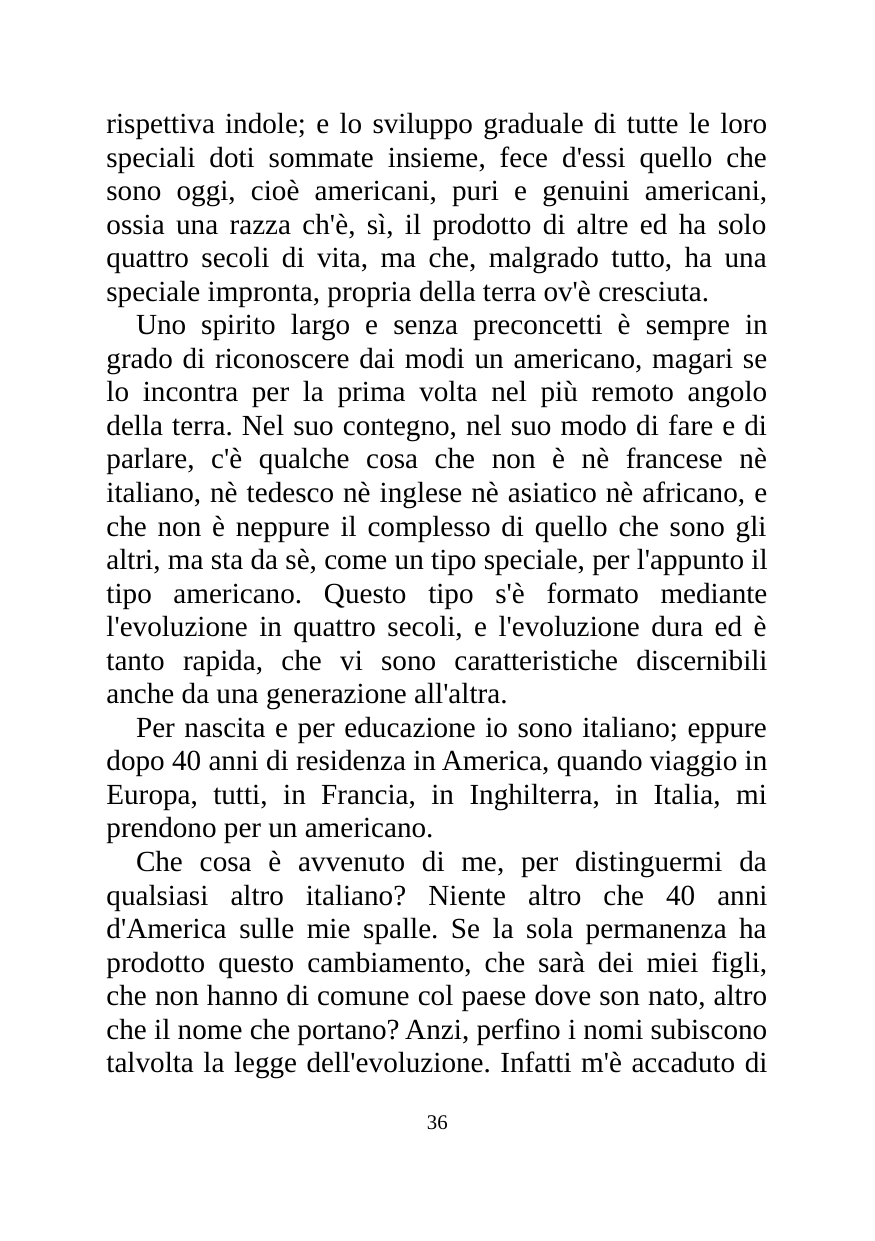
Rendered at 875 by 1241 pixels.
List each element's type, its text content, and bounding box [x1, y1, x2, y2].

text Uno spirito largo e senza preconcetti è sempre in grado di riconoscere dai modi un americano, magari se lo incontra per la prima volta nel più remoto angolo della terra. Nel suo contegno, nel suo modo di fare e di parlare, c'è qualche cosa che non è nè francese nè italiano, nè tedesco nè inglese nè asiatico nè africano, e che non è neppure il complesso di quello che sono gli altri, ma sta da sè, come un tipo speciale, per l'appunto il tipo americano. Questo tipo s'è formato mediante l'evoluzione in quattro secoli, e l'evoluzione dura ed è tanto rapida, che vi sono caratteristiche discernibili anche da una generazione all'altra. [106, 307, 768, 710]
text Che cosa è avvenuto di me, per distinguermi da qualsiasi altro italiano? Niente altro che 40 anni d'America sulle mie spalle. Se la sola permanenza ha prodotto questo cambiamento, che sarà dei miei figli, che non hanno di comune col paese dove son nato, altro che il nome che portano? Anzi, perfino i nomi subiscono talvolta la legge dell'evoluzione. Infatti m'è accaduto di [106, 844, 768, 1079]
text Per nascita e per educazione io sono italiano; eppure dopo 40 anni di residenza in America, quando viaggio in Europa, tutti, in Francia, in Inghilterra, in Italia, mi prendono per un americano. [106, 710, 768, 844]
text rispettiva indole; e lo sviluppo graduale di tutte le loro speciali doti sommate insieme, fece d'essi quello che sono oggi, cioè americani, puri e genuini americani, ossia una razza ch'è, sì, il prodotto di altre ed ha solo quattro secoli di vita, ma che, malgrado tutto, ha una speciale impronta, propria della terra ov'è cresciuta. [106, 106, 768, 307]
